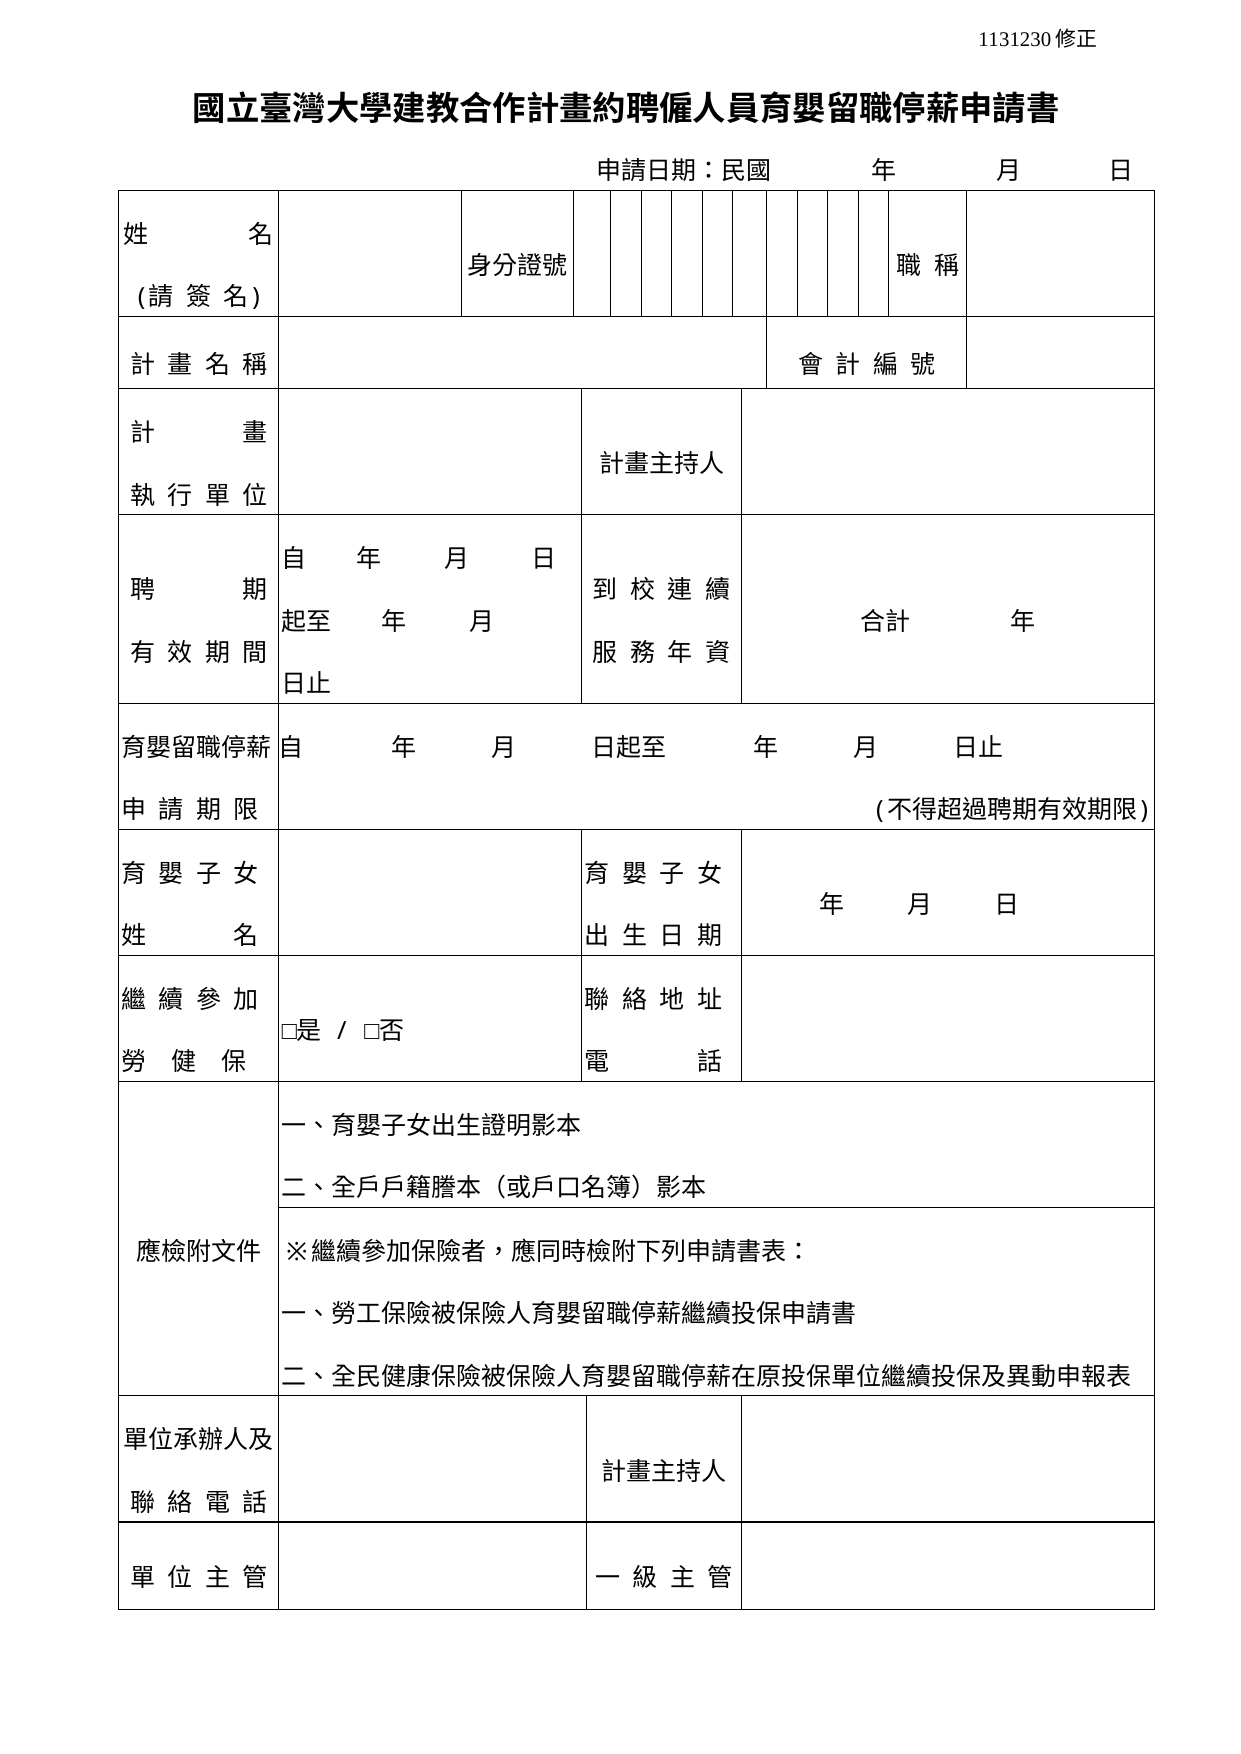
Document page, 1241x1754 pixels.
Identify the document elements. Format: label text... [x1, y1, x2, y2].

table_header [611, 191, 641, 316]
table_header 姓 名 (請 簽 名) [119, 191, 278, 316]
table_header [798, 191, 827, 316]
table_cell 年 月 日 [742, 830, 1154, 955]
table_header [767, 191, 797, 316]
table_cell 合計 年 [742, 515, 1154, 703]
text 申請日期：民國 年 月 日 [118, 127, 1134, 189]
table_cell 計畫主持人 [587, 1396, 741, 1521]
table_cell 育嬰留職停薪 申 請 期 限 [119, 704, 278, 829]
table_cell [742, 389, 1154, 514]
table_cell [742, 1396, 1154, 1521]
table_header [703, 191, 732, 316]
table_cell 應檢附文件 [119, 1082, 278, 1395]
table_cell [742, 1523, 1154, 1609]
table_header [828, 191, 858, 316]
table_cell 自 年 月 日起至 年 月 日止 (不得超過聘期有效期限) [279, 704, 1154, 829]
table_cell ※繼續參加保險者，應同時檢附下列申請書表： 一、勞工保險被保險人育嬰留職停薪繼續投保申請書 二、全民健康保險被保險人育嬰留職停薪在原投保單位繼續投保及異動申報表 [279, 1208, 1154, 1395]
table_cell [279, 317, 766, 388]
table_cell [967, 317, 1154, 388]
table_header [967, 191, 1154, 316]
table_header [859, 191, 888, 316]
table_cell 到 校 連 續 服 務 年 資 [582, 515, 741, 703]
table_cell 計畫主持人 [582, 389, 741, 514]
table_cell 計 畫 名 稱 [119, 317, 278, 388]
table_cell [279, 1523, 586, 1609]
table_cell 單 位 主 管 [119, 1523, 278, 1609]
table_header 身分證號 [462, 191, 573, 316]
table_cell [279, 1396, 586, 1521]
table_cell □是 / □否 [279, 956, 581, 1081]
table_header [574, 191, 610, 316]
table_cell 聯 絡 地 址 電 話 [582, 956, 741, 1081]
table_header [733, 191, 766, 316]
table_cell 育 嬰 子 女 姓 名 [119, 830, 278, 955]
table_cell 一、育嬰子女出生證明影本 二、全戶戶籍謄本（或戶口名簿）影本 [279, 1082, 1154, 1207]
table_cell [279, 830, 581, 955]
table_cell 計 畫 執 行 單 位 [119, 389, 278, 514]
table_header 職 稱 [889, 191, 966, 316]
table_cell 會 計 編 號 [767, 317, 966, 388]
table_cell 自 年 月 日起至 年 月 日止 [279, 515, 581, 703]
table_header [642, 191, 671, 316]
table_header [672, 191, 702, 316]
table_cell 單位承辦人及聯 絡 電 話 [119, 1396, 278, 1521]
table_cell 一 級 主 管 [587, 1523, 741, 1609]
table_header [279, 191, 461, 316]
text 國立臺灣大學建教合作計畫約聘僱人員育嬰留職停薪申請書 [118, 64, 1134, 127]
table_cell 聘 期 有 效 期 間 [119, 515, 278, 703]
table_cell 育 嬰 子 女 出 生 日 期 [582, 830, 741, 955]
table_cell [742, 956, 1154, 1081]
table_cell 繼 續 參 加 勞 健 保 [119, 956, 278, 1081]
table_cell [279, 389, 581, 514]
